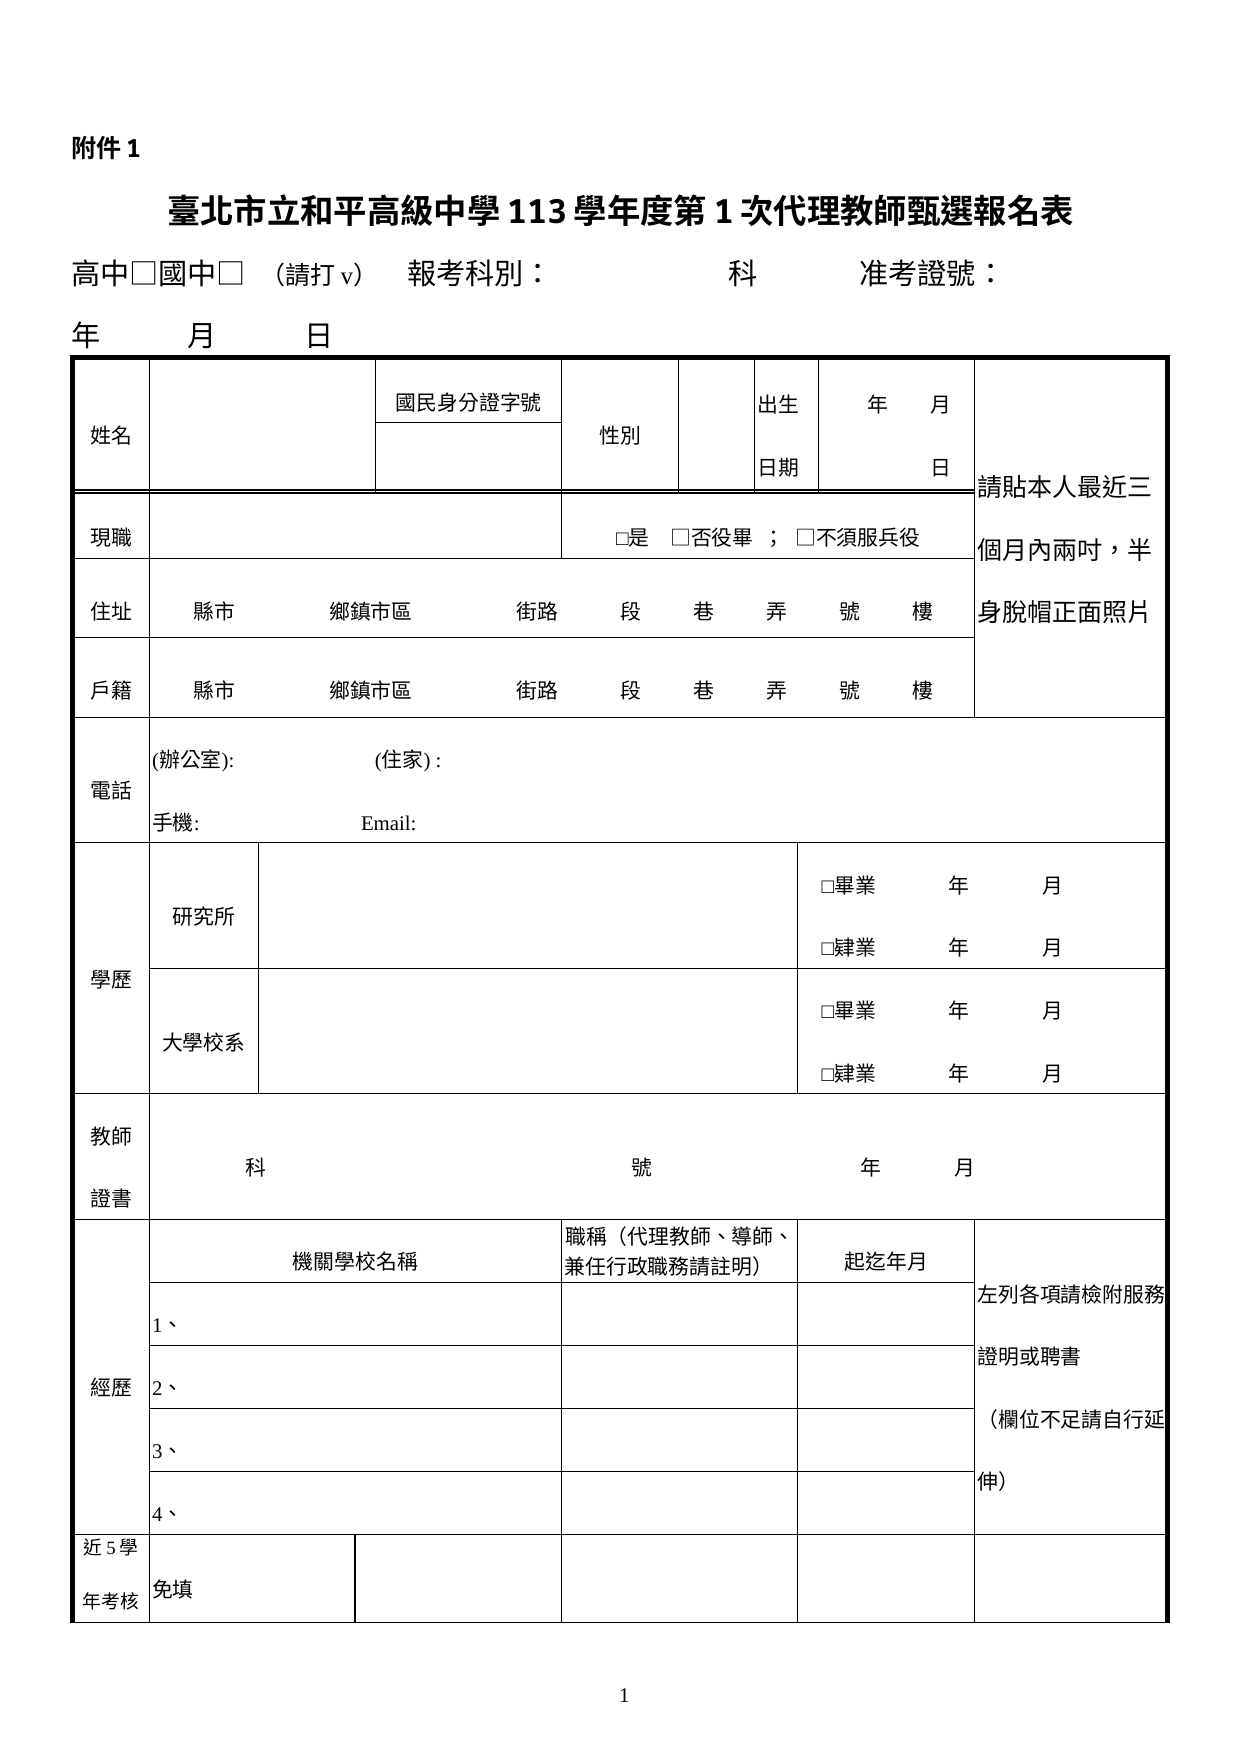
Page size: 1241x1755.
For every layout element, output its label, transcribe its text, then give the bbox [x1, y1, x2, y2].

table_header 國民身分證字號 [376, 360, 561, 422]
table_cell 縣市 鄉鎮市區 街路 段 巷 弄 號 樓 [150, 559, 974, 637]
table_header [150, 360, 375, 489]
table_cell 職稱（代理教師、導師、 兼任行政職務請註明） [562, 1220, 797, 1281]
table_header 性別 [562, 360, 678, 489]
table_cell 科 號 年 月 [150, 1094, 1165, 1218]
table_cell [150, 494, 561, 558]
table_cell [562, 1283, 797, 1344]
table_cell [259, 843, 797, 967]
table_cell 起迄年月 [798, 1220, 974, 1281]
table_cell □是 □否役畢 ； □不須服兵役 [562, 494, 974, 558]
table_header 姓名 [75, 360, 149, 489]
table_cell 4、 [150, 1472, 561, 1533]
table_cell 現職 [75, 494, 149, 558]
table_cell [798, 1535, 974, 1622]
table_cell (辦公室): (住家) : 手機: Email: [150, 718, 1165, 842]
table_cell □畢業 年 月 □肄業 年 月 [798, 969, 1165, 1093]
table_cell [798, 1472, 974, 1533]
text 臺北市立和平高級中學113學年度第1次代理教師甄選報名表 [71, 167, 1169, 230]
table_cell 1、 [150, 1283, 561, 1344]
table_cell 住址 [75, 559, 149, 637]
table_cell [562, 1346, 797, 1407]
text 附件1 [71, 105, 1169, 167]
table_cell [798, 1283, 974, 1344]
table_cell 研究所 [150, 843, 258, 967]
table_header [679, 360, 754, 489]
table_cell [356, 1535, 561, 1622]
table_cell [562, 1535, 797, 1622]
table_cell [562, 1409, 797, 1471]
table_cell [562, 1472, 797, 1533]
table_cell 免填 [150, 1535, 354, 1622]
table_cell 電話 [75, 718, 149, 842]
table_cell [798, 1409, 974, 1471]
table_cell 近5學 年考核 [75, 1535, 149, 1622]
table_cell 機關學校名稱 [150, 1220, 561, 1281]
table_cell 3、 [150, 1409, 561, 1471]
table_cell □畢業 年 月 □肄業 年 月 [798, 843, 1165, 967]
table_cell [798, 1346, 974, 1407]
table_cell [975, 1535, 1165, 1622]
table_header 出生 日期 [755, 360, 818, 489]
table_header 請貼本人最近三個月內兩吋，半身脫帽正面照片 [975, 360, 1165, 716]
table_cell 戶籍 [75, 638, 149, 716]
table_cell 2、 [150, 1346, 561, 1407]
text 高中□國中□ （請打v） 報考科別： 科 准考證號： 年 月 日 [71, 230, 1169, 355]
table_cell [259, 969, 797, 1093]
table_cell [376, 423, 561, 489]
table_cell 經歷 [75, 1220, 149, 1533]
table_cell 學歷 [75, 843, 149, 1093]
table_header 年 月 日 [819, 360, 974, 489]
table_cell 左列各項請檢附服務證明或聘書 （欄位不足請自行延伸） [975, 1220, 1165, 1533]
table_cell 大學校系 [150, 969, 258, 1093]
table_cell 縣市 鄉鎮市區 街路 段 巷 弄 號 樓 [150, 638, 974, 716]
table_cell 教師 證書 [75, 1094, 149, 1218]
